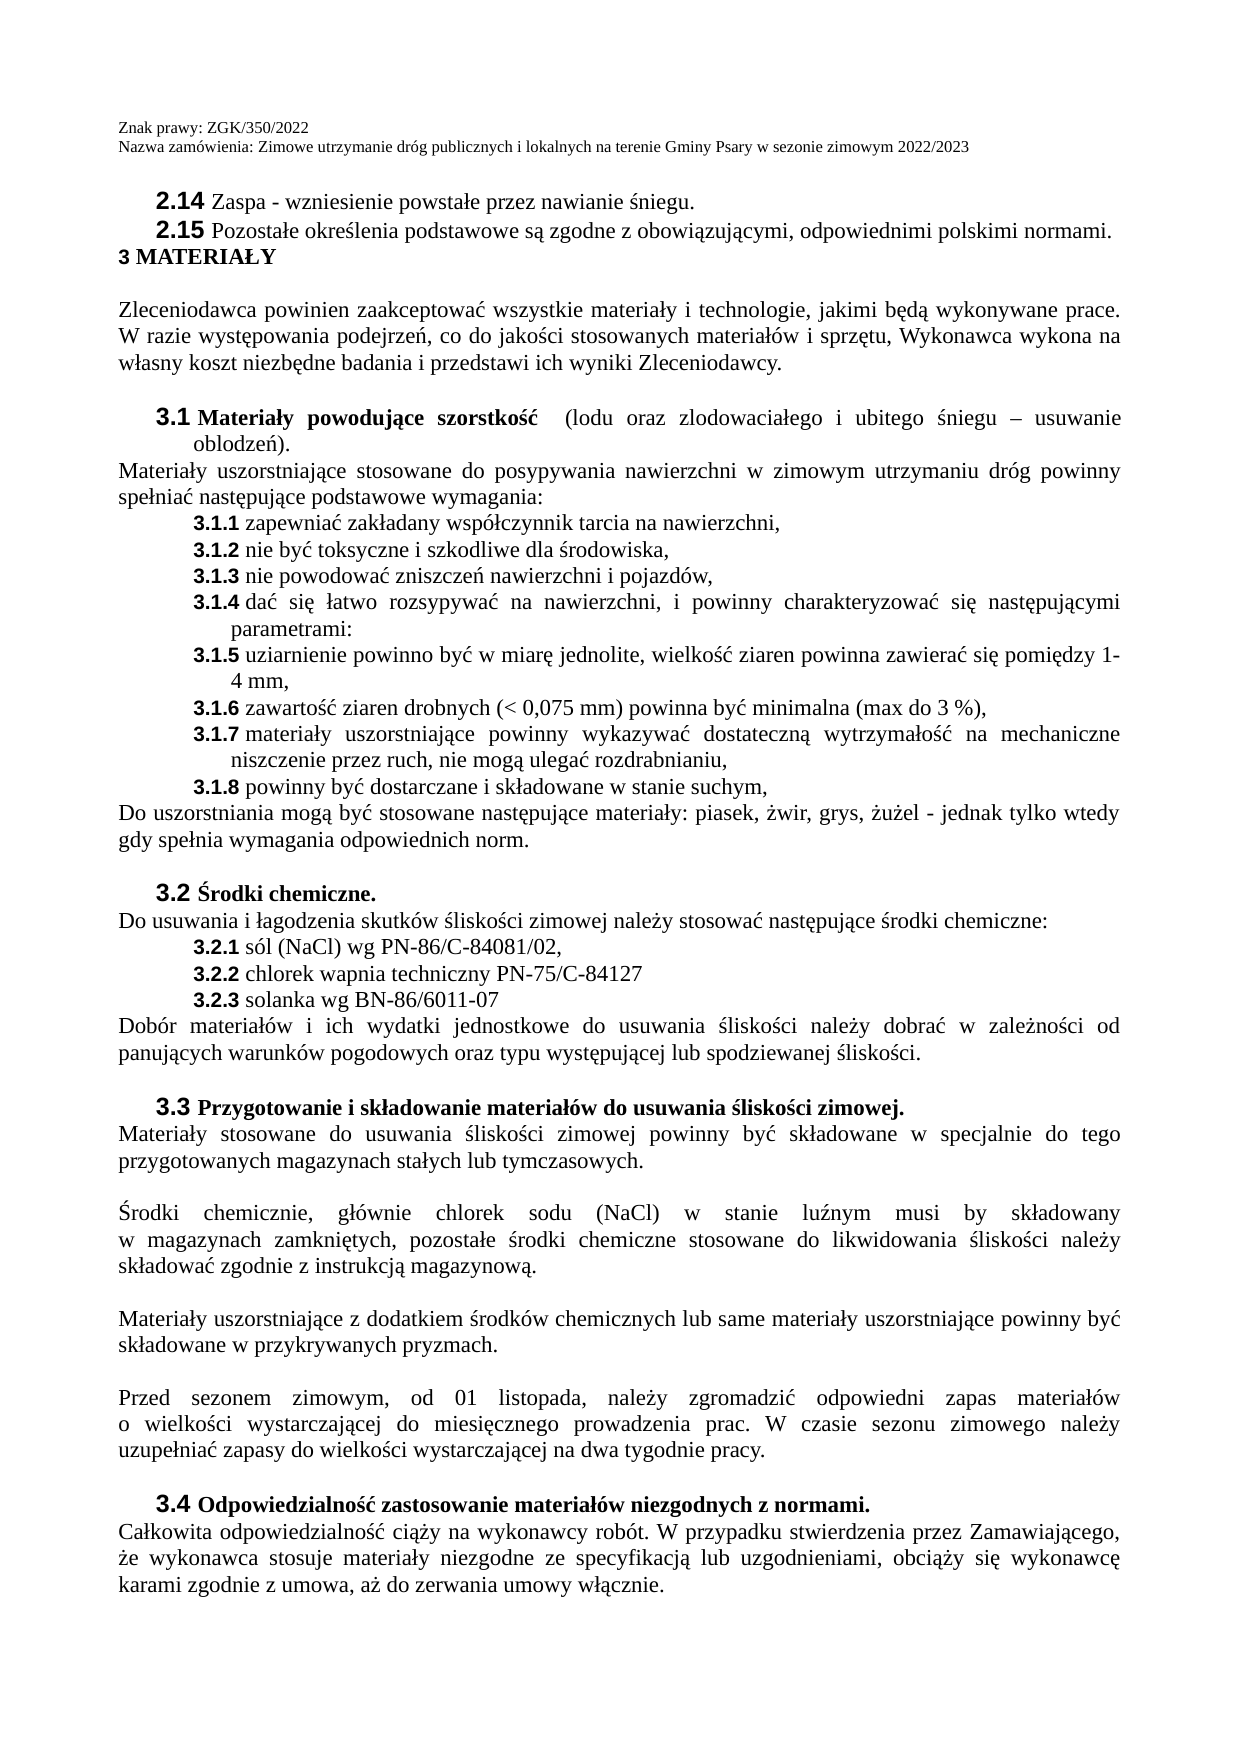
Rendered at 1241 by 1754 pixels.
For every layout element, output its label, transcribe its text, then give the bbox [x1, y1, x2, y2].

list powinny być dostarczane i składowane w stanie suchym, [193, 773, 1122, 799]
text Zleceniodawca powinien zaakceptować wszystkie materiały i technologie, jakimi będą wykonywane prace. W razie występowania podejrzeń, co do jakości stosowanych materiałów i sprzętu, Wykonawca wykona na własny koszt niezbędne badania i przedstawi ich wyniki Zleceniodawcy. [118, 296, 1122, 375]
text Dobór materiałów i ich wydatki jednostkowe do usuwania śliskości należy dobrać w zależności od panujących warunków pogodowych oraz typu występującej lub spodziewanej śliskości. [118, 1012, 1122, 1065]
list zapewniać zakładany współczynnik tarcia na nawierzchni, [193, 509, 1122, 536]
text Środki chemicznie, głównie chlorek sodu (NaCl) w stanie luźnym musi by składowany w magazynach zamkniętych, pozostałe środki chemiczne stosowane do likwidowania śliskości należy składować zgodnie z instrukcją magazynową. [118, 1199, 1122, 1278]
list uziarnienie powinno być w miarę jednolite, wielkość ziaren powinna zawierać się pomiędzy 1-4 mm, [193, 641, 1122, 694]
list Odpowiedzialność zastosowanie materiałów niezgodnych z normami. [156, 1489, 1122, 1518]
list zawartość ziaren drobnych (< 0,075 mm) powinna być minimalna (max do 3 %), [193, 694, 1122, 720]
list nie być toksyczne i szkodliwe dla środowiska, [193, 536, 1122, 562]
list Materiały powodujące szorstkość (lodu oraz zlodowaciałego i ubitego śniegu – usuwanie oblodzeń). [156, 402, 1122, 457]
text Przed sezonem zimowym, od 01 listopada, należy zgromadzić odpowiedni zapas materiałów o wielkości wystarczającej do miesięcznego prowadzenia prac. W czasie sezonu zimowego należy uzupełniać zapasy do wielkości wystarczającej na dwa tygodnie pracy. [118, 1384, 1122, 1463]
list materiały uszorstniające powinny wykazywać dostateczną wytrzymałość na mechaniczne niszczenie przez ruch, nie mogą ulegać rozdrabnianiu, [193, 720, 1122, 773]
text Do uszorstniania mogą być stosowane następujące materiały: piasek, żwir, grys, żużel - jednak tylko wtedy gdy spełnia wymagania odpowiednich norm. [118, 799, 1122, 852]
list nie powodować zniszczeń nawierzchni i pojazdów, [193, 562, 1122, 588]
list dać się łatwo rozsypywać na nawierzchni, i powinny charakteryzować się następującymi parametrami: [193, 588, 1122, 641]
list Środki chemiczne. [156, 878, 1122, 907]
text Całkowita odpowiedzialność ciąży na wykonawcy robót. W przypadku stwierdzenia przez Zamawiającego, że wykonawca stosuje materiały niezgodne ze specyfikacją lub uzgodnieniami, obciąży się wykonawcę karami zgodnie z umowa, aż do zerwania umowy włącznie. [118, 1518, 1122, 1597]
text Do usuwania i łagodzenia skutków śliskości zimowej należy stosować następujące środki chemiczne: [118, 907, 1122, 933]
list Przygotowanie i składowanie materiałów do usuwania śliskości zimowej. [156, 1092, 1122, 1120]
list Zaspa - wzniesienie powstałe przez nawianie śniegu. [156, 186, 1122, 215]
text Materiały stosowane do usuwania śliskości zimowej powinny być składowane w specjalnie do tego przygotowanych magazynach stałych lub tymczasowych. [118, 1120, 1122, 1173]
list sól (NaCl) wg PN-86/C-84081/02, [193, 933, 1122, 960]
text Materiały uszorstniające z dodatkiem środków chemicznych lub same materiały uszorstniające powinny być składowane w przykrywanych pryzmach. [118, 1305, 1122, 1357]
list solanka wg BN-86/6011-07 [193, 986, 1122, 1012]
list chlorek wapnia techniczny PN-75/C-84127 [193, 960, 1122, 986]
list Pozostałe określenia podstawowe są zgodne z obowiązującymi, odpowiednimi polskimi normami. [156, 215, 1122, 243]
text Materiały uszorstniające stosowane do posypywania nawierzchni w zimowym utrzymaniu dróg powinny spełniać następujące podstawowe wymagania: [118, 457, 1122, 509]
list Materiały [118, 243, 1122, 270]
